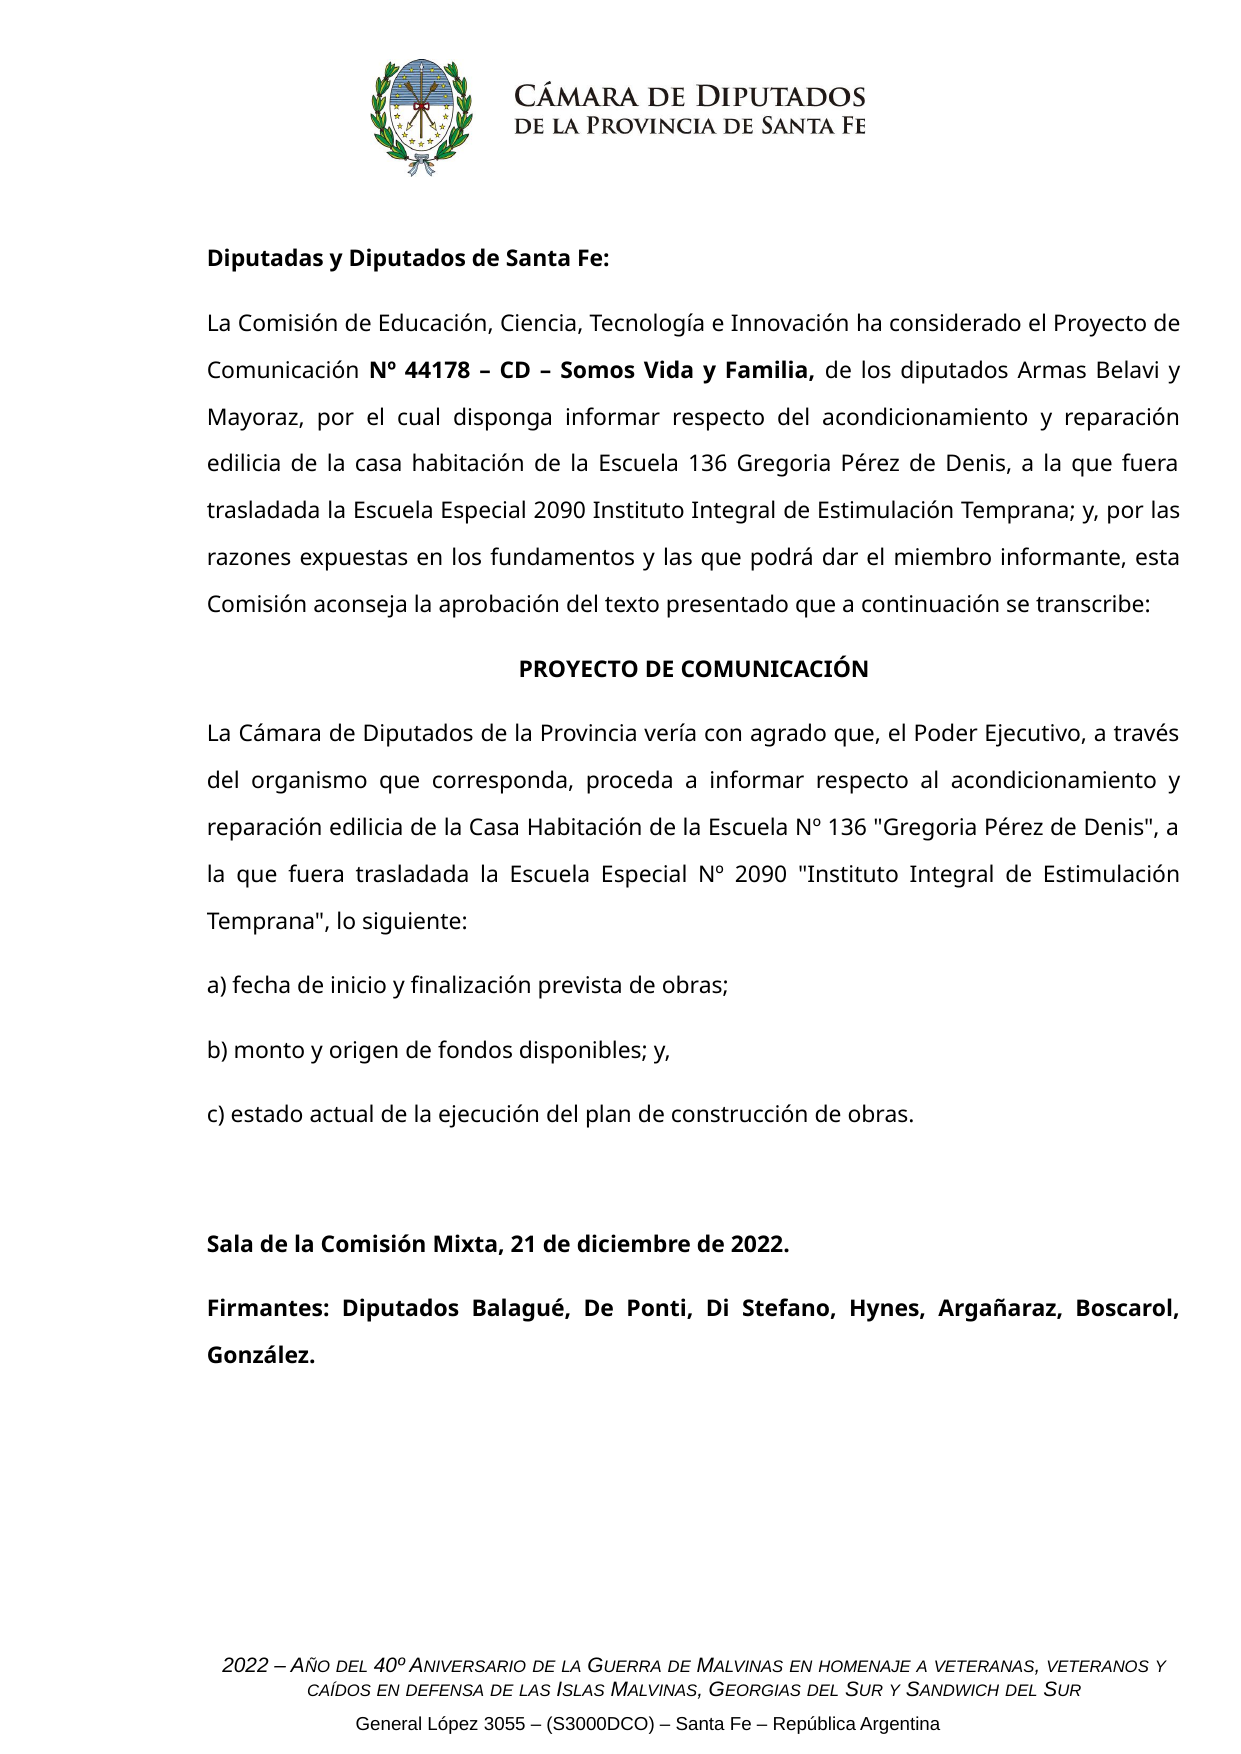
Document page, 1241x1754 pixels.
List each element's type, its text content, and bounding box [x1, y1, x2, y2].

text Firmantes: Diputados Balagué, De Ponti, Di Stefano, Hynes, Argañaraz, Boscarol, González. [207, 1292, 1181, 1370]
text a) fecha de inicio y finalización prevista de obras; [207, 969, 1181, 1001]
text La Cámara de Diputados de la Provincia vería con agrado que, el Poder Ejecutivo, a través del organismo que corresponda, proceda a informar respecto al acondicionamiento y reparación edilicia de la Casa Habitación de la Escuela Nº 136 "Gregoria Pérez de Denis", a la que fuera trasladada la Escuela Especial Nº 2090 "Instituto Integral de Estimulación Temprana", lo siguiente: [207, 717, 1181, 936]
text b) monto y origen de fondos disponibles; y, [207, 1034, 1181, 1065]
text c) estado actual de la ejecución del plan de construcción de obras. [207, 1098, 1181, 1130]
text La Comisión de Educación, Ciencia, Tecnología e Innovación ha considerado el Proyecto de Comunicación Nº 44178 – CD – Somos Vida y Familia, de los diputados Armas Belavi y Mayoraz, por el cual disponga informar respecto del acondicionamiento y reparación edilicia de la casa habitación de la Escuela 136 Gregoria Pérez de Denis, a la que fuera trasladada la Escuela Especial 2090 Instituto Integral de Estimulación Temprana; y, por las razones expuestas en los fundamentos y las que podrá dar el miembro informante, esta Comisión aconseja la aprobación del texto presentado que a continuación se transcribe: [207, 307, 1181, 619]
text Diputadas y Diputados de Santa Fe: [207, 242, 1181, 273]
text PROYECTO DE COMUNICACIÓN [207, 653, 1181, 684]
text Sala de la Comisión Mixta, 21 de diciembre de 2022. [207, 1228, 1181, 1259]
picture [370, 59, 866, 181]
